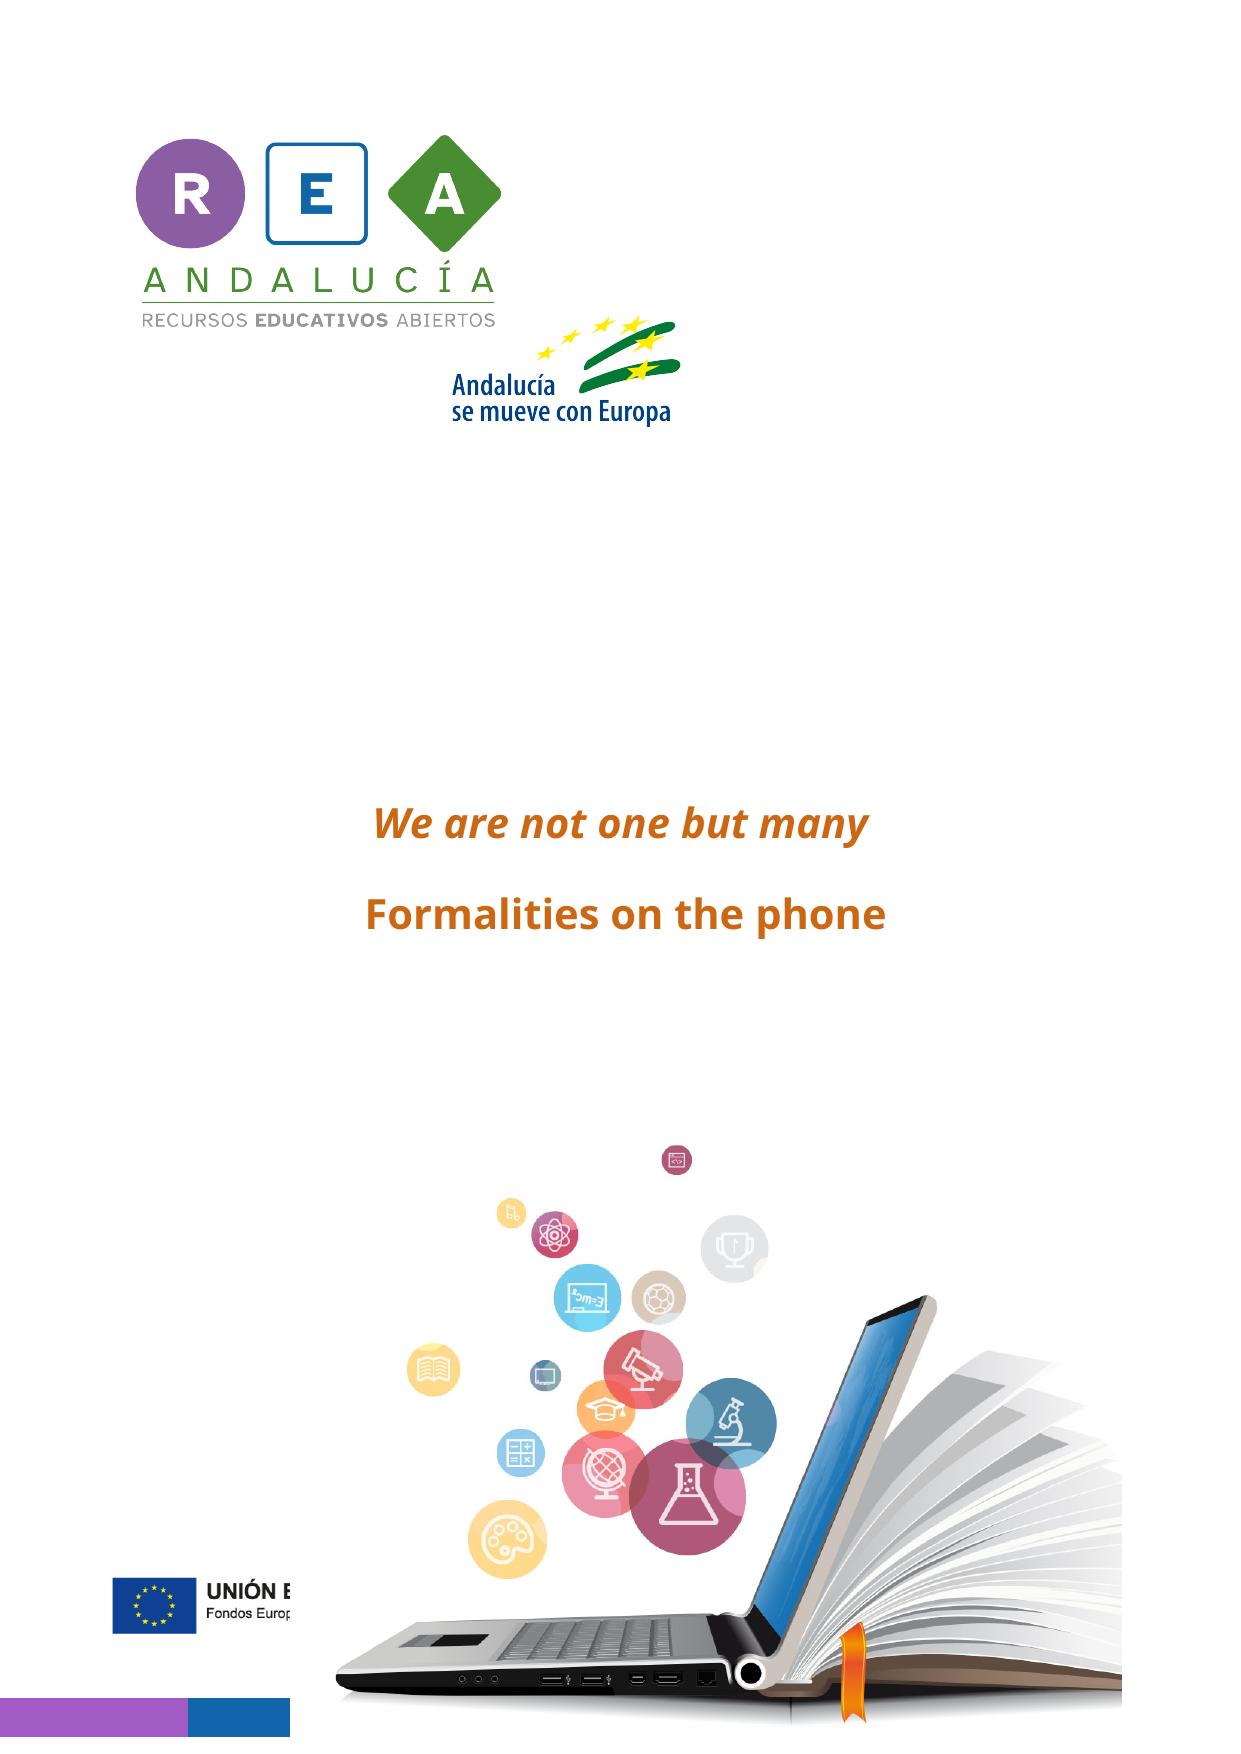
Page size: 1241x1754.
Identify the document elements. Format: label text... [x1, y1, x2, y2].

picture [118, 118, 683, 427]
picture [0, 1112, 1122, 1754]
title Formalities on the phone [118, 884, 1122, 941]
title We are not one but many [118, 794, 1122, 851]
